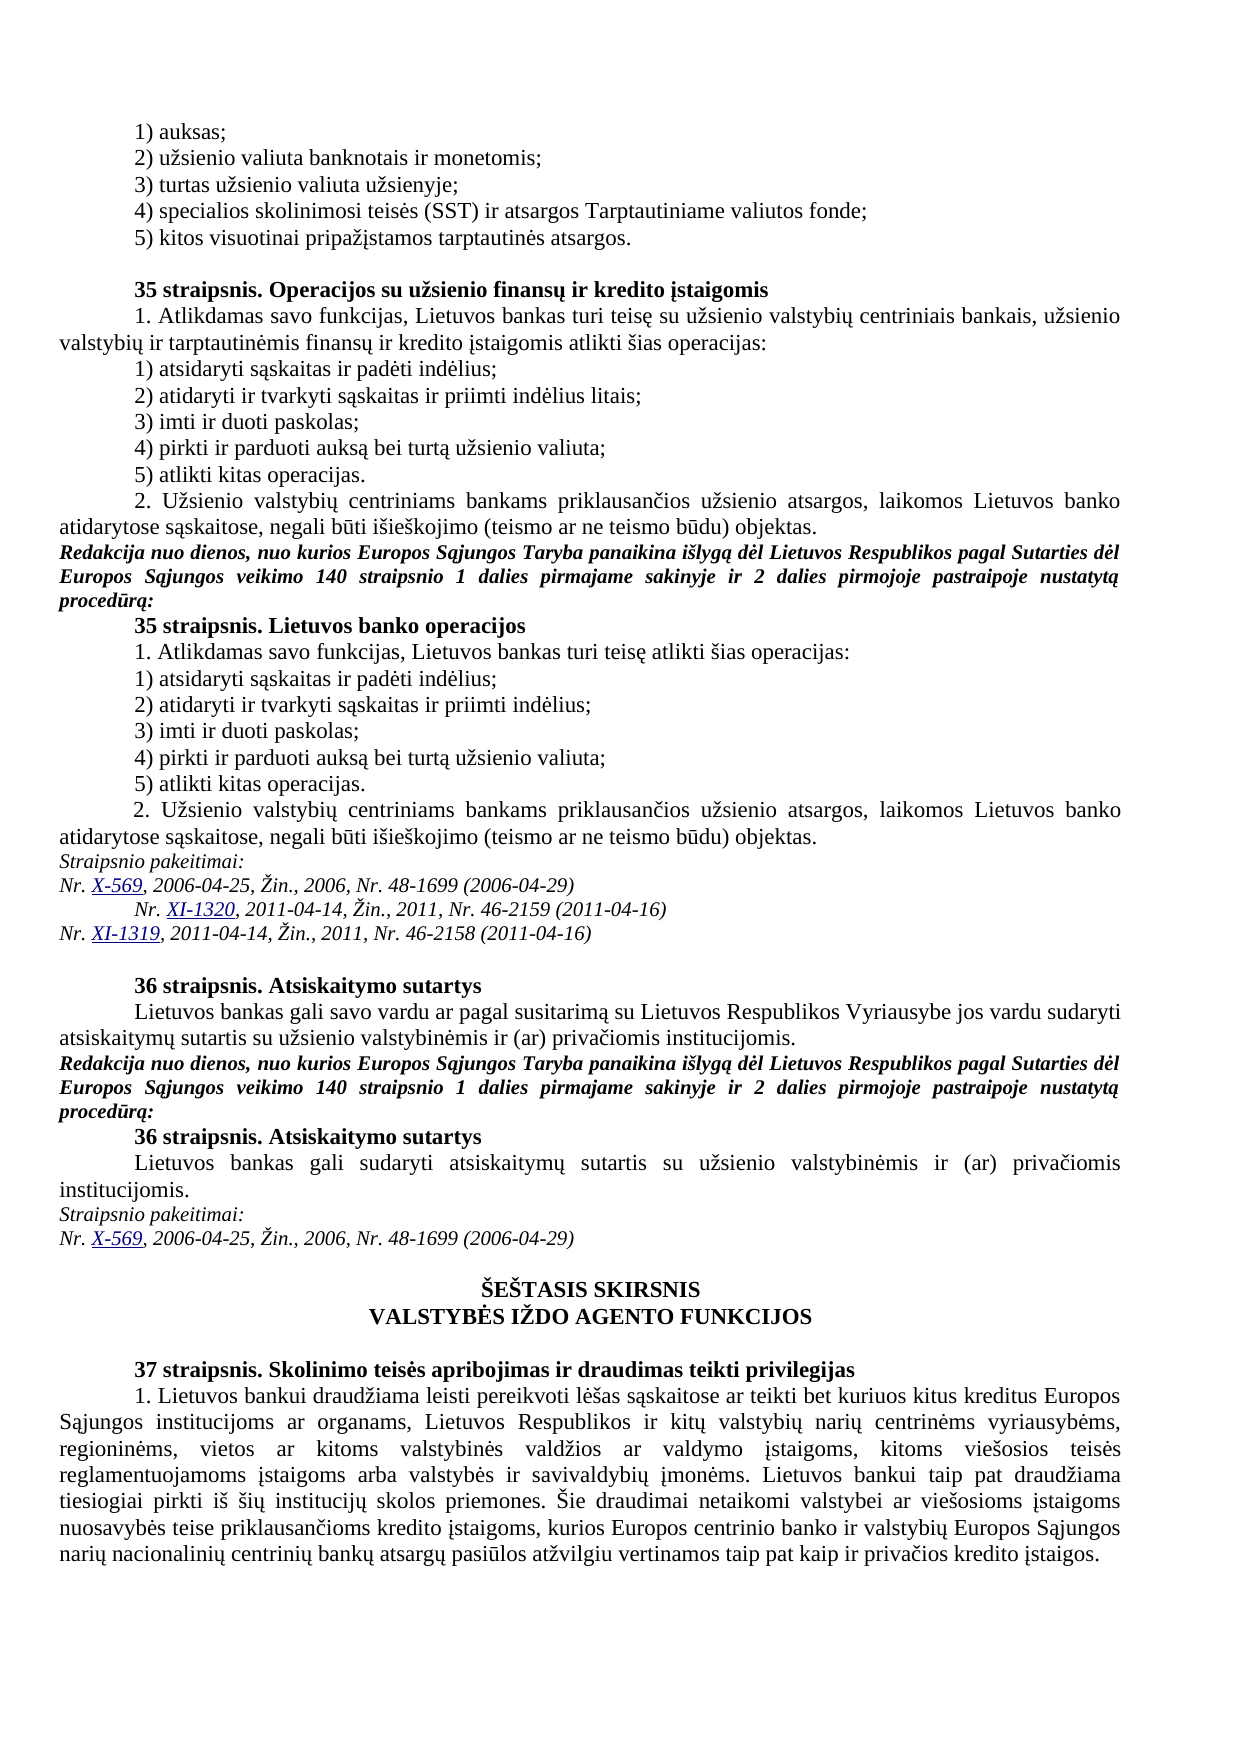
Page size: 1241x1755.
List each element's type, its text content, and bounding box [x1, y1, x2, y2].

text 2) užsienio valiuta banknotais ir monetomis; [59, 144, 1122, 171]
text Redakcija nuo dienos, nuo kurios Europos Sąjungos Taryba panaikina išlygą dėl Lietuvos Respublikos pagal Sutarties dėl Europos Sąjungos veikimo 140 straipsnio 1 dalies pirmajame sakinyje ir 2 dalies pirmojoje pastraipoje nustatytą procedūrą: [59, 540, 1122, 612]
text 4) pirkti ir parduoti auksą bei turtą užsienio valiuta; [59, 744, 1122, 770]
text 1. Lietuvos bankui draudžiama leisti pereikvoti lėšas sąskaitose ar teikti bet kuriuos kitus kreditus Europos Sąjungos institucijoms ar organams, Lietuvos Respublikos ir kitų valstybių narių centrinėms vyriausybėms, regioninėms, vietos ar kitoms valstybinės valdžios ar valdymo įstaigoms, kitoms viešosios teisės reglamentuojamoms įstaigoms arba valstybės ir savivaldybių įmonėms. Lietuvos bankui taip pat draudžiama tiesiogiai pirkti iš šių institucijų skolos priemones. Šie draudimai netaikomi valstybei ar viešosioms įstaigoms nuosavybės teise priklausančioms kredito įstaigoms, kurios Europos centrinio banko ir valstybių Europos Sąjungos narių nacionalinių centrinių bankų atsargų pasiūlos atžvilgiu vertinamos taip pat kaip ir privačios kredito įstaigos. [59, 1382, 1122, 1566]
text 2) atidaryti ir tvarkyti sąskaitas ir priimti indėlius litais; [59, 382, 1122, 408]
text Nr. X-569, 2006-04-25, Žin., 2006, Nr. 48-1699 (2006-04-29) [59, 873, 1122, 897]
text Redakcija nuo dienos, nuo kurios Europos Sąjungos Taryba panaikina išlygą dėl Lietuvos Respublikos pagal Sutarties dėl Europos Sąjungos veikimo 140 straipsnio 1 dalies pirmajame sakinyje ir 2 dalies pirmojoje pastraipoje nustatytą procedūrą: [59, 1051, 1122, 1123]
text 5) atlikti kitas operacijas. [59, 461, 1122, 487]
text 36 straipsnis. Atsiskaitymo sutartys [59, 972, 1122, 998]
text 5) kitos visuotinai pripažįstamos tarptautinės atsargos. [59, 223, 1122, 250]
text 2) atidaryti ir tvarkyti sąskaitas ir priimti indėlius; [59, 691, 1122, 717]
text 1) atsidaryti sąskaitas ir padėti indėlius; [59, 355, 1122, 382]
text Lietuvos bankas gali sudaryti atsiskaitymų sutartis su užsienio valstybinėmis ir (ar) privačiomis institucijomis. [59, 1149, 1122, 1202]
text 5) atlikti kitas operacijas. [59, 770, 1122, 796]
subtitle ŠEŠTASIS SKIRSNIS [59, 1277, 1122, 1303]
text 3) turtas užsienio valiuta užsienyje; [59, 171, 1122, 197]
text 2. Užsienio valstybių centriniams bankams priklausančios užsienio atsargos, laikomos Lietuvos banko atidarytose sąskaitose, negali būti išieškojimo (teismo ar ne teismo būdu) objektas. [59, 796, 1122, 849]
text Lietuvos bankas gali savo vardu ar pagal susitarimą su Lietuvos Respublikos Vyriausybe jos vardu sudaryti atsiskaitymų sutartis su užsienio valstybinėmis ir (ar) privačiomis institucijomis. [59, 998, 1122, 1051]
text 3) imti ir duoti paskolas; [59, 717, 1122, 744]
text VALSTYBĖS IŽDO AGENTO FUNKCIJOS [59, 1303, 1122, 1329]
text 3) imti ir duoti paskolas; [59, 408, 1122, 434]
text Straipsnio pakeitimai: [59, 1202, 1122, 1226]
text 4) pirkti ir parduoti auksą bei turtą užsienio valiuta; [59, 434, 1122, 461]
text Nr. X-569, 2006-04-25, Žin., 2006, Nr. 48-1699 (2006-04-29) [59, 1226, 1122, 1250]
text 1. Atlikdamas savo funkcijas, Lietuvos bankas turi teisę su užsienio valstybių centriniais bankais, užsienio valstybių ir tarptautinėmis finansų ir kredito įstaigomis atlikti šias operacijas: [59, 303, 1122, 355]
text 36 straipsnis. Atsiskaitymo sutartys [59, 1123, 1122, 1149]
text 1) auksas; [59, 118, 1122, 144]
text Nr. XI-1320, 2011-04-14, Žin., 2011, Nr. 46-2159 (2011-04-16) [134, 897, 1122, 921]
text 35 straipsnis. Lietuvos banko operacijos [59, 612, 1122, 638]
text 2. Užsienio valstybių centriniams bankams priklausančios užsienio atsargos, laikomos Lietuvos banko atidarytose sąskaitose, negali būti išieškojimo (teismo ar ne teismo būdu) objektas. [59, 487, 1122, 540]
text Straipsnio pakeitimai: [59, 849, 1122, 873]
text 4) specialios skolinimosi teisės (SST) ir atsargos Tarptautiniame valiutos fonde; [59, 197, 1122, 223]
text 1) atsidaryti sąskaitas ir padėti indėlius; [59, 665, 1122, 691]
text 1. Atlikdamas savo funkcijas, Lietuvos bankas turi teisę atlikti šias operacijas: [59, 638, 1122, 665]
text 37 straipsnis. Skolinimo teisės apribojimas ir draudimas teikti privilegijas [59, 1356, 1122, 1382]
text Nr. XI-1319, 2011-04-14, Žin., 2011, Nr. 46-2158 (2011-04-16) [59, 921, 1122, 945]
text 35 straipsnis. Operacijos su užsienio finansų ir kredito įstaigomis [59, 276, 1122, 303]
